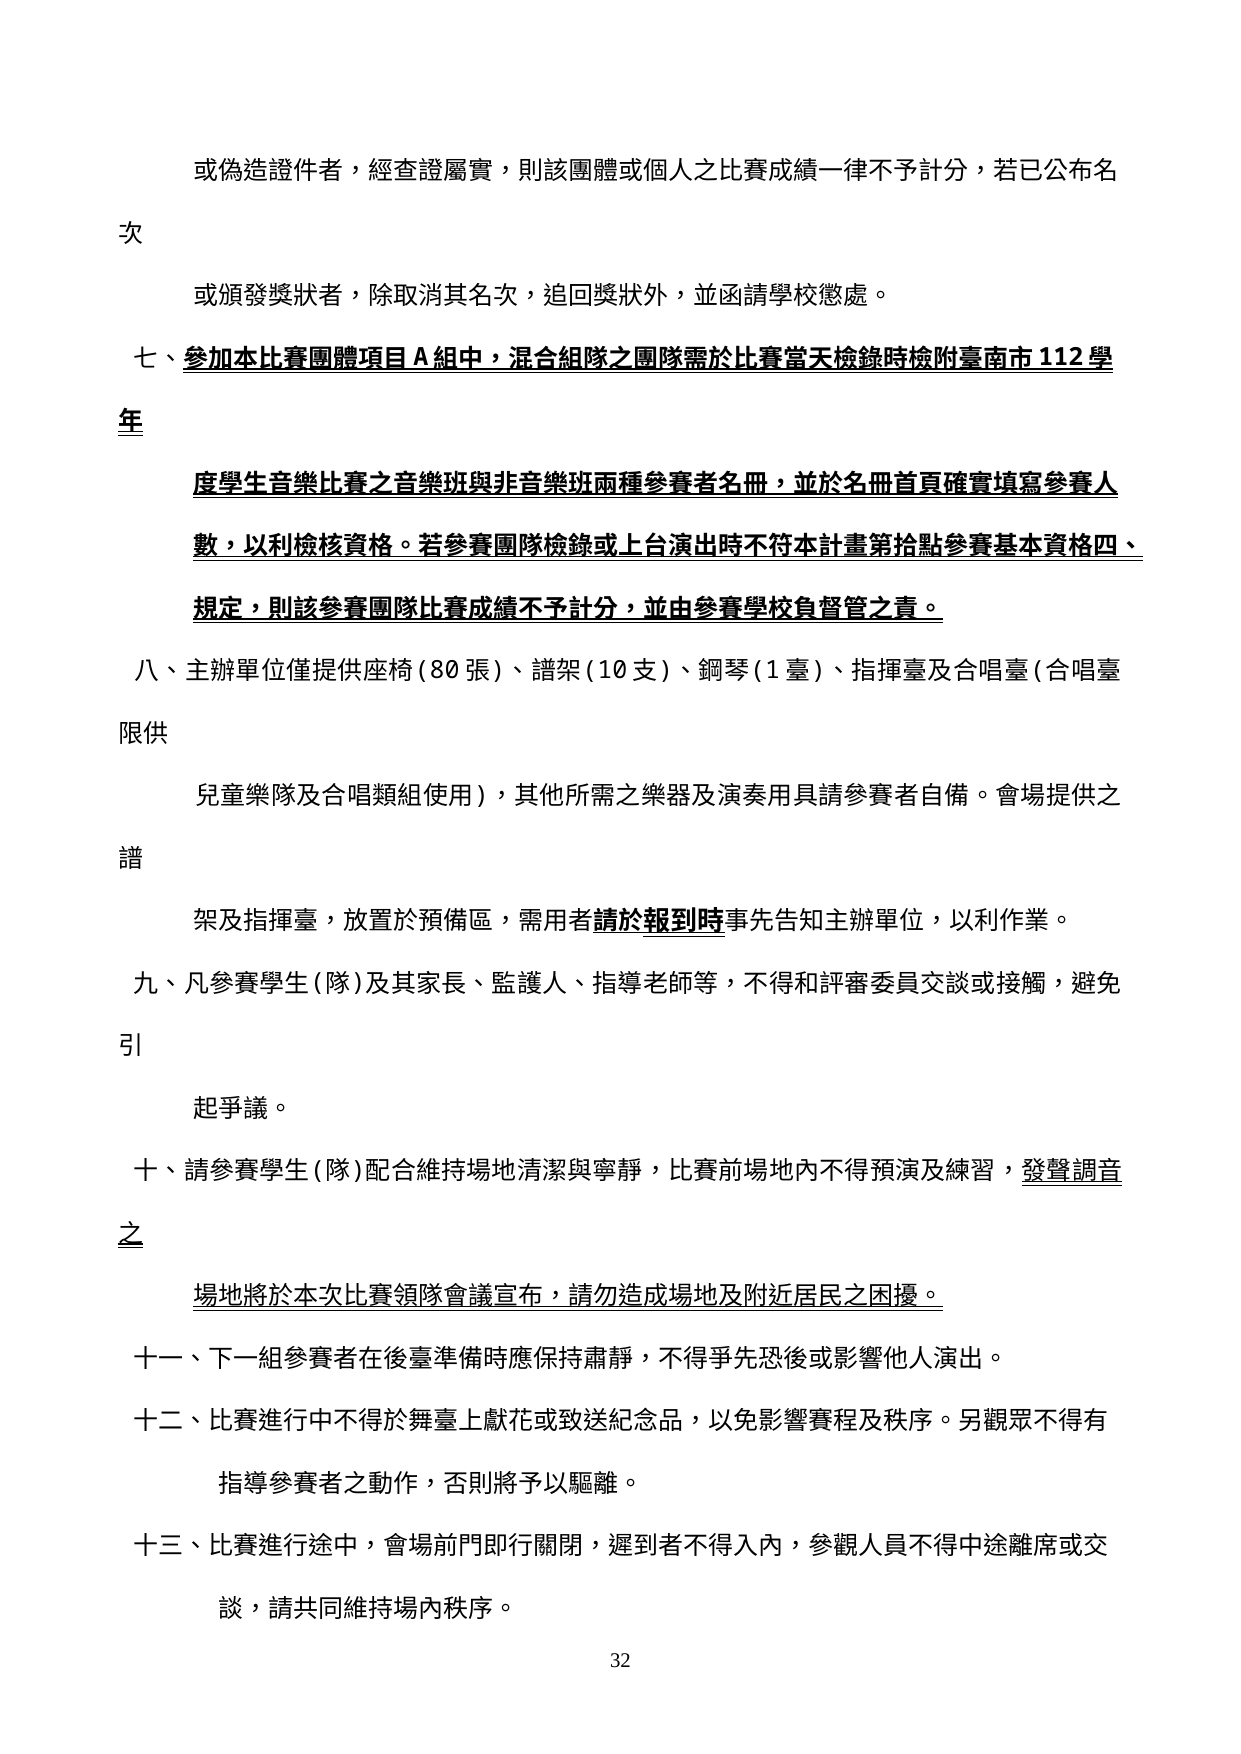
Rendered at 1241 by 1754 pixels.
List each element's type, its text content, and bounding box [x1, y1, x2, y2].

text 度學生音樂比賽之音樂班與非音樂班兩種參賽者名冊，並於名冊首頁確實填寫參賽人 [118, 439, 1122, 502]
text 指導參賽者之動作，否則將予以驅離。 [143, 1439, 1122, 1502]
text 談，請共同維持場內秩序。 [143, 1564, 1122, 1627]
text 九、凡參賽學生(隊)及其家長、監護人、指導老師等，不得和評審委員交談或接觸，避免引 [118, 939, 1122, 1064]
text 十三、比賽進行途中，會場前門即行關閉，遲到者不得入內，參觀人員不得中途離席或交 [118, 1502, 1122, 1564]
text 場地將於本次比賽領隊會議宣布，請勿造成場地及附近居民之困擾。 [118, 1252, 1122, 1314]
text 兒童樂隊及合唱類組使用)，其他所需之樂器及演奏用具請參賽者自備。會場提供之譜 [118, 752, 1122, 877]
text 七、參加本比賽團體項目A組中，混合組隊之團隊需於比賽當天檢錄時檢附臺南市112學年 [118, 314, 1122, 439]
text 十二、比賽進行中不得於舞臺上獻花或致送紀念品，以免影響賽程及秩序。另觀眾不得有 [118, 1377, 1122, 1439]
text 或頒發獎狀者，除取消其名次，追回獎狀外，並函請學校懲處。 [118, 252, 1122, 314]
text 八、主辦單位僅提供座椅(80張)、譜架(10支)、鋼琴(1臺)、指揮臺及合唱臺(合唱臺限供 [118, 627, 1122, 752]
text 架及指揮臺，放置於預備區，需用者請於報到時事先告知主辦單位，以利作業。 [118, 877, 1122, 939]
text 或偽造證件者，經查證屬實，則該團體或個人之比賽成績一律不予計分，若已公布名次 [118, 127, 1122, 252]
text 起爭議。 [118, 1064, 1122, 1127]
text 數，以利檢核資格。若參賽團隊檢錄或上台演出時不符本計畫第拾點參賽基本資格四、 [118, 502, 1122, 564]
text 十、請參賽學生(隊)配合維持場地清潔與寧靜，比賽前場地內不得預演及練習，發聲調音之 [118, 1127, 1122, 1252]
text 十一、下一組參賽者在後臺準備時應保持肅靜，不得爭先恐後或影響他人演出。 [118, 1314, 1122, 1377]
text 規定，則該參賽團隊比賽成績不予計分，並由參賽學校負督管之責。 [118, 564, 1122, 627]
